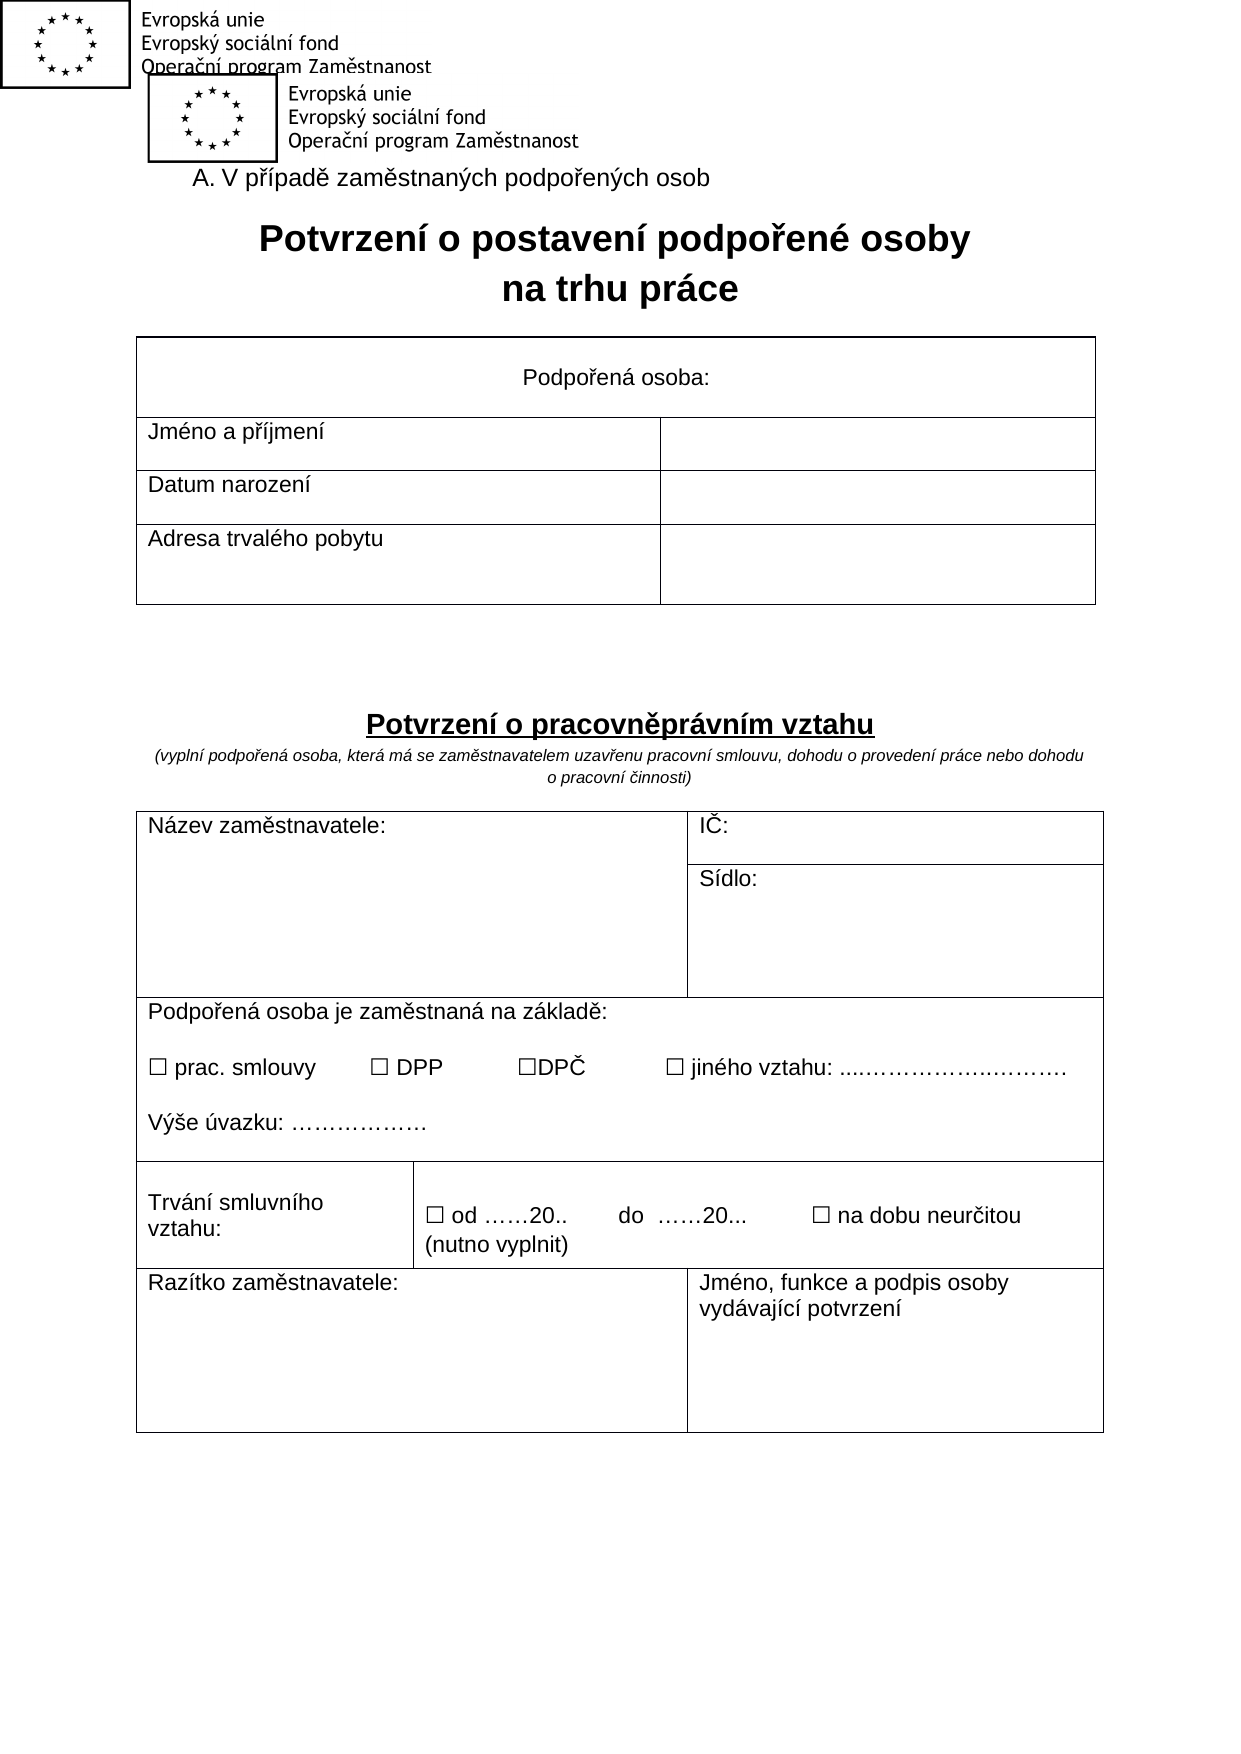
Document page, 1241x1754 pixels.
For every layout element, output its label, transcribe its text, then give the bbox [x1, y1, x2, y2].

picture [0, 0, 579, 163]
table_cell [661, 471, 1095, 524]
table_cell Razítko zaměstnavatele: [137, 1269, 687, 1432]
table_cell Jméno, funkce a podpis osoby vydávající potvrzení [688, 1269, 1103, 1432]
table_cell ☐ od ……20.. do ……20... ☐ na dobu neurčitou (nutno vyplnit) [414, 1162, 1103, 1268]
list V případě zaměstnaných podpořených osob [192, 163, 1093, 191]
text (vyplní podpořená osoba, která má se zaměstnavatelem uzavřenu pracovní smlouvu, dohodu o provedení práce nebo dohodu o pracovní činnosti) [148, 746, 1093, 787]
table_header IČ: [688, 812, 1103, 864]
table_cell Adresa trvalého pobytu [137, 525, 660, 604]
table_cell [661, 525, 1095, 604]
table_header Název zaměstnavatele: [137, 812, 687, 997]
text na trhu práce [148, 266, 1093, 309]
text Potvrzení o pracovněprávním vztahu [148, 707, 1093, 741]
table_cell Podpořená osoba je zaměstnaná na základě: ☐ prac. smlouvy ☐ DPP ☐DPČ ☐ jiného vztahu: ....……………..………. Výše úvazku: ……………… [137, 998, 1103, 1161]
table_cell [661, 418, 1095, 470]
table_cell Jméno a příjmení [137, 418, 660, 470]
table_header Podpořená osoba: [137, 338, 1095, 417]
table_cell Datum narození [137, 471, 660, 524]
table_cell Sídlo: [688, 865, 1103, 997]
text Potvrzení o postavení podpořené osoby [148, 216, 1093, 259]
table_cell Trvání smluvního vztahu: [137, 1162, 413, 1268]
